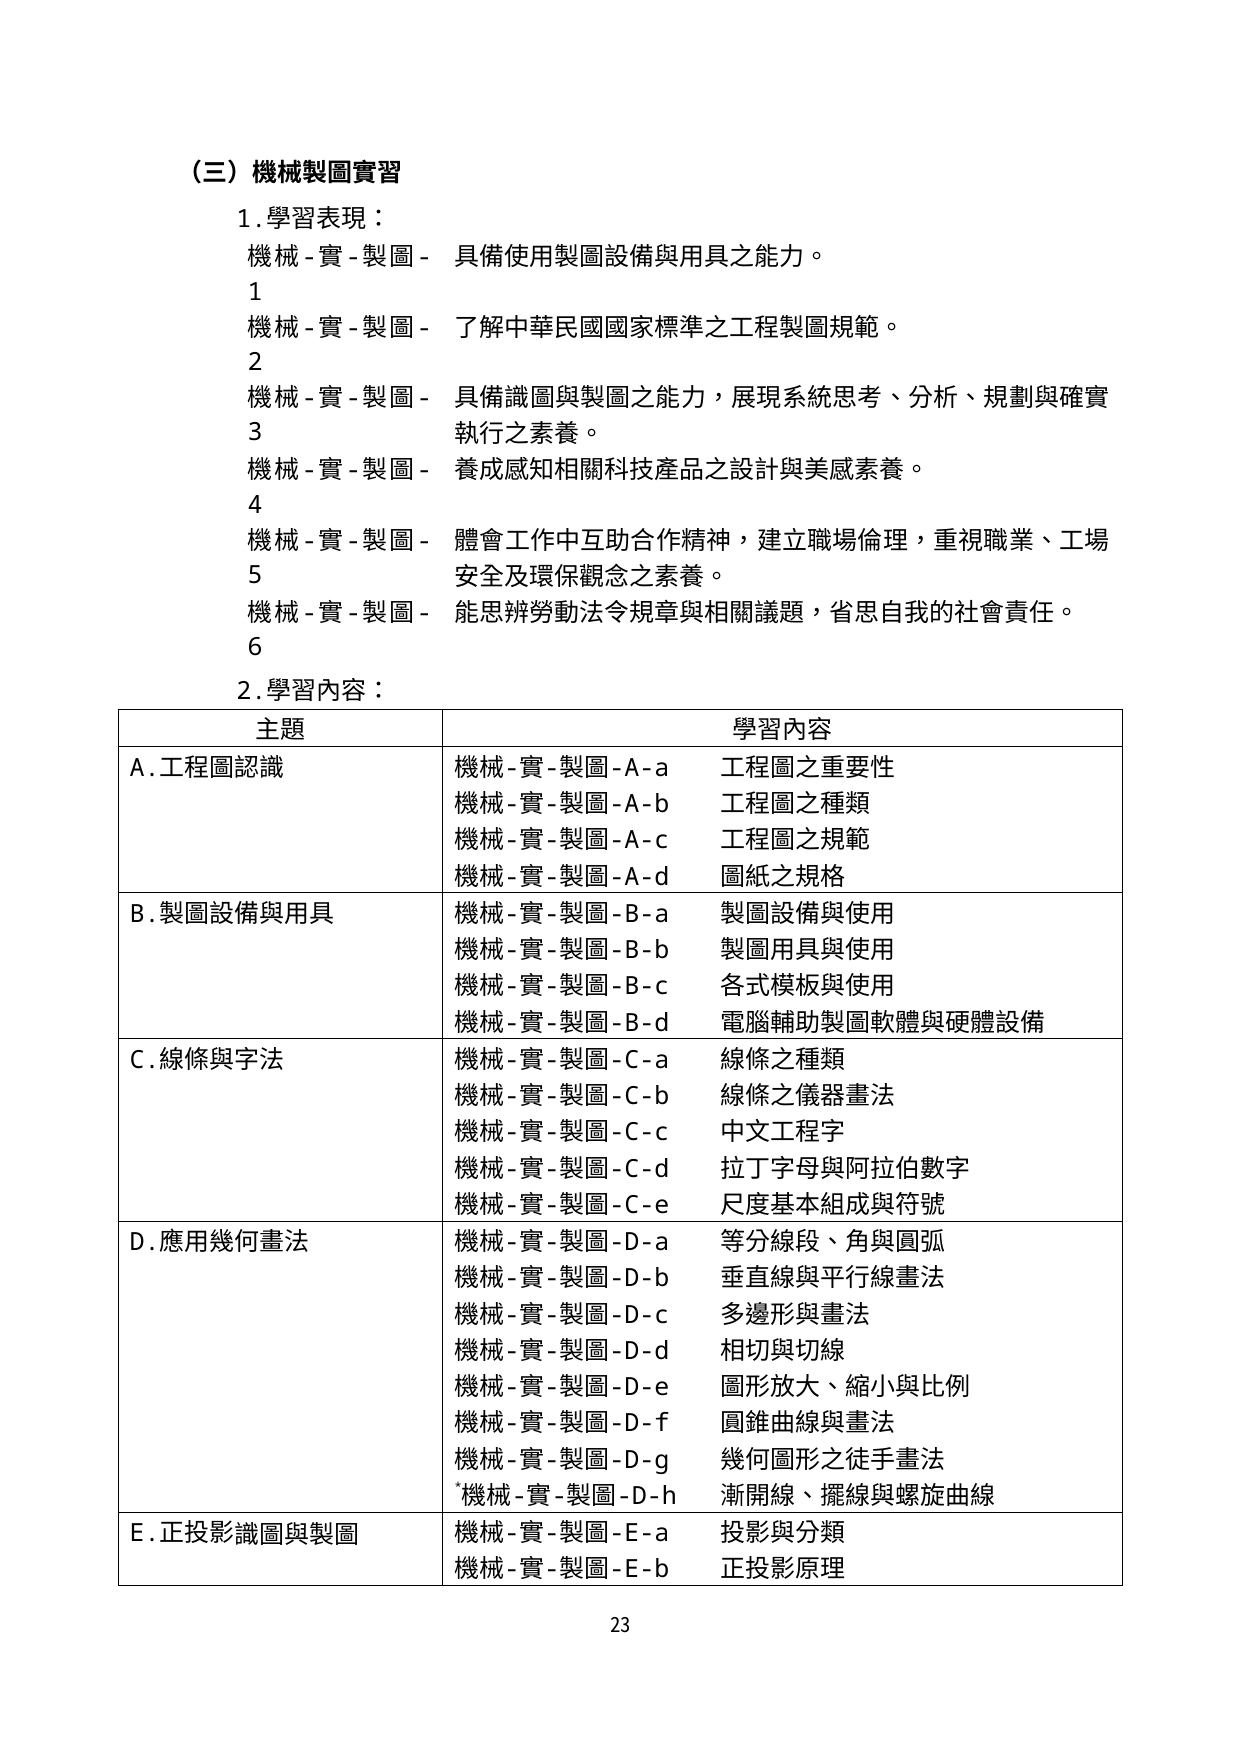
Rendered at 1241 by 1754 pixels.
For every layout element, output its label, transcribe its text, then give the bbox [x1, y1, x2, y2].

table_cell 投影與分類 正投影原理 [709, 1513, 1122, 1585]
table_cell 等分線段、角與圓弧 垂直線與平行線畫法 多邊形與畫法 相切與切線 圖形放大、縮小與比例 圓錐曲線與畫法 幾何圖形之徒手畫法 漸開線、擺線與螺旋曲線 [709, 1222, 1122, 1512]
table_cell 機械-實-製圖-A-a 機械-實-製圖-A-b 機械-實-製圖-A-c 機械-實-製圖-A-d [443, 747, 709, 892]
text （三）機械製圖實習 [169, 145, 1122, 191]
table_cell 機械-實-製圖-5 [236, 520, 443, 593]
table_header 學習內容 [443, 710, 1122, 746]
table_cell 具備識圖與製圖之能力，展現系統思考、分析、規劃與確實執行之素養。 [443, 378, 1122, 450]
text 1.學習表現： [118, 191, 1122, 237]
table_cell 體會工作中互助合作精神，建立職場倫理，重視職業、工場安全及環保觀念之素養。 [443, 520, 1122, 593]
table_cell 機械-實-製圖-4 [236, 450, 443, 520]
table_cell 能思辨勞動法令規章與相關議題，省思自我的社會責任。 [443, 593, 1122, 663]
table_cell 機械-實-製圖-E-a 機械-實-製圖-E-b [443, 1513, 709, 1585]
table_cell D.應用幾何畫法 [119, 1222, 442, 1512]
text 2.學習內容： [118, 663, 1122, 709]
table_cell 養成感知相關科技產品之設計與美感素養。 [443, 450, 1122, 520]
table_cell 了解中華民國國家標準之工程製圖規範。 [443, 307, 1122, 377]
table_cell A.工程圖認識 [119, 747, 442, 892]
table_cell 線條之種類 線條之儀器畫法 中文工程字 拉丁字母與阿拉伯數字 尺度基本組成與符號 [709, 1039, 1122, 1221]
table_cell B.製圖設備與用具 [119, 893, 442, 1038]
table_cell 機械-實-製圖-C-a 機械-實-製圖-C-b 機械-實-製圖-C-c 機械-實-製圖-C-d 機械-實-製圖-C-e [443, 1039, 709, 1221]
table_cell 機械-實-製圖-2 [236, 307, 443, 377]
table_cell 機械-實-製圖-6 [236, 593, 443, 663]
table_cell 工程圖之重要性 工程圖之種類 工程圖之規範 圖紙之規格 [709, 747, 1122, 892]
table_cell 製圖設備與使用 製圖用具與使用 各式模板與使用 電腦輔助製圖軟體與硬體設備 [709, 893, 1122, 1038]
table_header 具備使用製圖設備與用具之能力。 [443, 237, 1122, 307]
table_cell E.正投影識圖與製圖 [119, 1513, 442, 1585]
table_cell 機械-實-製圖-B-a 機械-實-製圖-B-b 機械-實-製圖-B-c 機械-實-製圖-B-d [443, 893, 709, 1038]
table_cell 機械-實-製圖-3 [236, 378, 443, 450]
table_header 機械-實-製圖-1 [236, 237, 443, 307]
table_cell C.線條與字法 [119, 1039, 442, 1221]
table_header 主題 [119, 710, 442, 746]
table_cell 機械-實-製圖-D-a 機械-實-製圖-D-b 機械-實-製圖-D-c 機械-實-製圖-D-d 機械-實-製圖-D-e 機械-實-製圖-D-f 機械-實-製圖-D-g *機械-實-製圖-D-h [443, 1222, 709, 1512]
